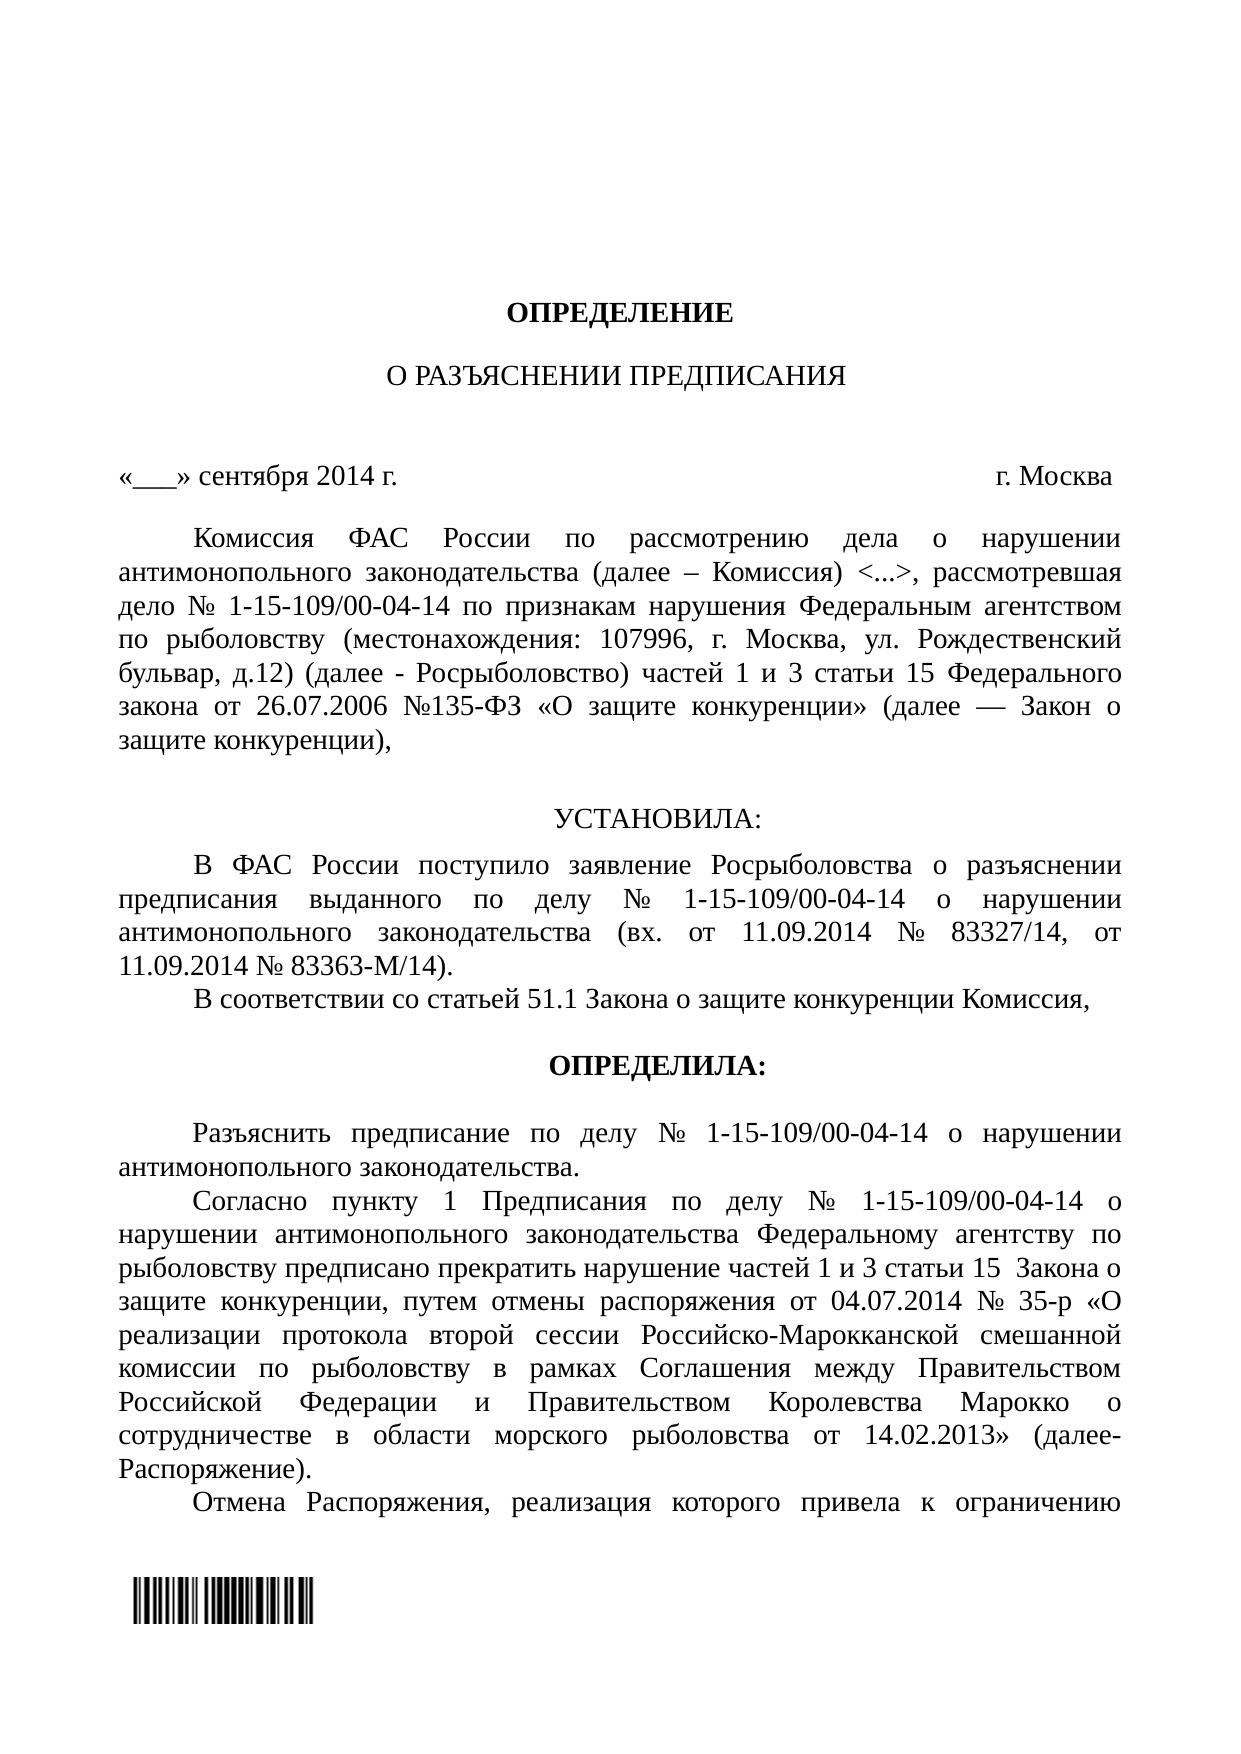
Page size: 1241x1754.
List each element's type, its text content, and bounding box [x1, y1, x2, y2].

text Согласно пункту 1 Предписания по делу № 1-15-109/00-04-14 о нарушении антимонопольного законодательства Федеральному агентству по рыболовству предписано прекратить нарушение частей 1 и 3 статьи 15 Закона о защите конкуренции, путем отмены распоряжения от 04.07.2014 № 35-р «О реализации протокола второй сессии Российско-Марокканской смешанной комиссии по рыболовству в рамках Соглашения между Правительством Российской Федерации и Правительством Королевства Марокко о сотрудничестве в области морского рыболовства от 14.02.2013» (далее-Распоряжение). [118, 1183, 1122, 1484]
picture [118, 1577, 331, 1624]
text УСТАНОВИЛА: [118, 801, 1122, 835]
text О РАЗЪЯСНЕНИИ ПРЕДПИСАНИЯ [118, 358, 1122, 391]
text Разъяснить предписание по делу № 1-15-109/00-04-14 о нарушении антимонопольного законодательства. [118, 1116, 1122, 1183]
text В ФАС России поступило заявление Росрыболовства о разъяснении предписания выданного по делу № 1-15-109/00-04-14 о нарушении антимонопольного законодательства (вх. от 11.09.2014 № 83327/14, от 11.09.2014 № 83363-М/14). [118, 847, 1122, 981]
text ОПРЕДЕЛЕНИЕ [118, 295, 1122, 329]
text ОПРЕДЕЛИЛА: [118, 1048, 1122, 1082]
text В соответствии со статьей 51.1 Закона о защите конкуренции Комиссия, [118, 981, 1122, 1015]
text Комиссия ФАС России по рассмотрению дела о нарушении антимонопольного законодательства (далее – Комиссия) <...>, рассмотревшая дело № 1-15-109/00-04-14 по признакам нарушения Федеральным агентством по рыболовству (местонахождения: 107996, г. Москва, ул. Рождественский бульвар, д.12) (далее - Росрыболовство) частей 1 и 3 статьи 15 Федерального закона от 26.07.2006 №135-ФЗ «О защите конкуренции» (далее — Закон о защите конкуренции), [118, 521, 1122, 755]
text Отмена Распоряжения, реализация которого привела к ограничению [118, 1484, 1122, 1518]
text «___» сентября 2014 г. г. Москва [118, 458, 1122, 492]
